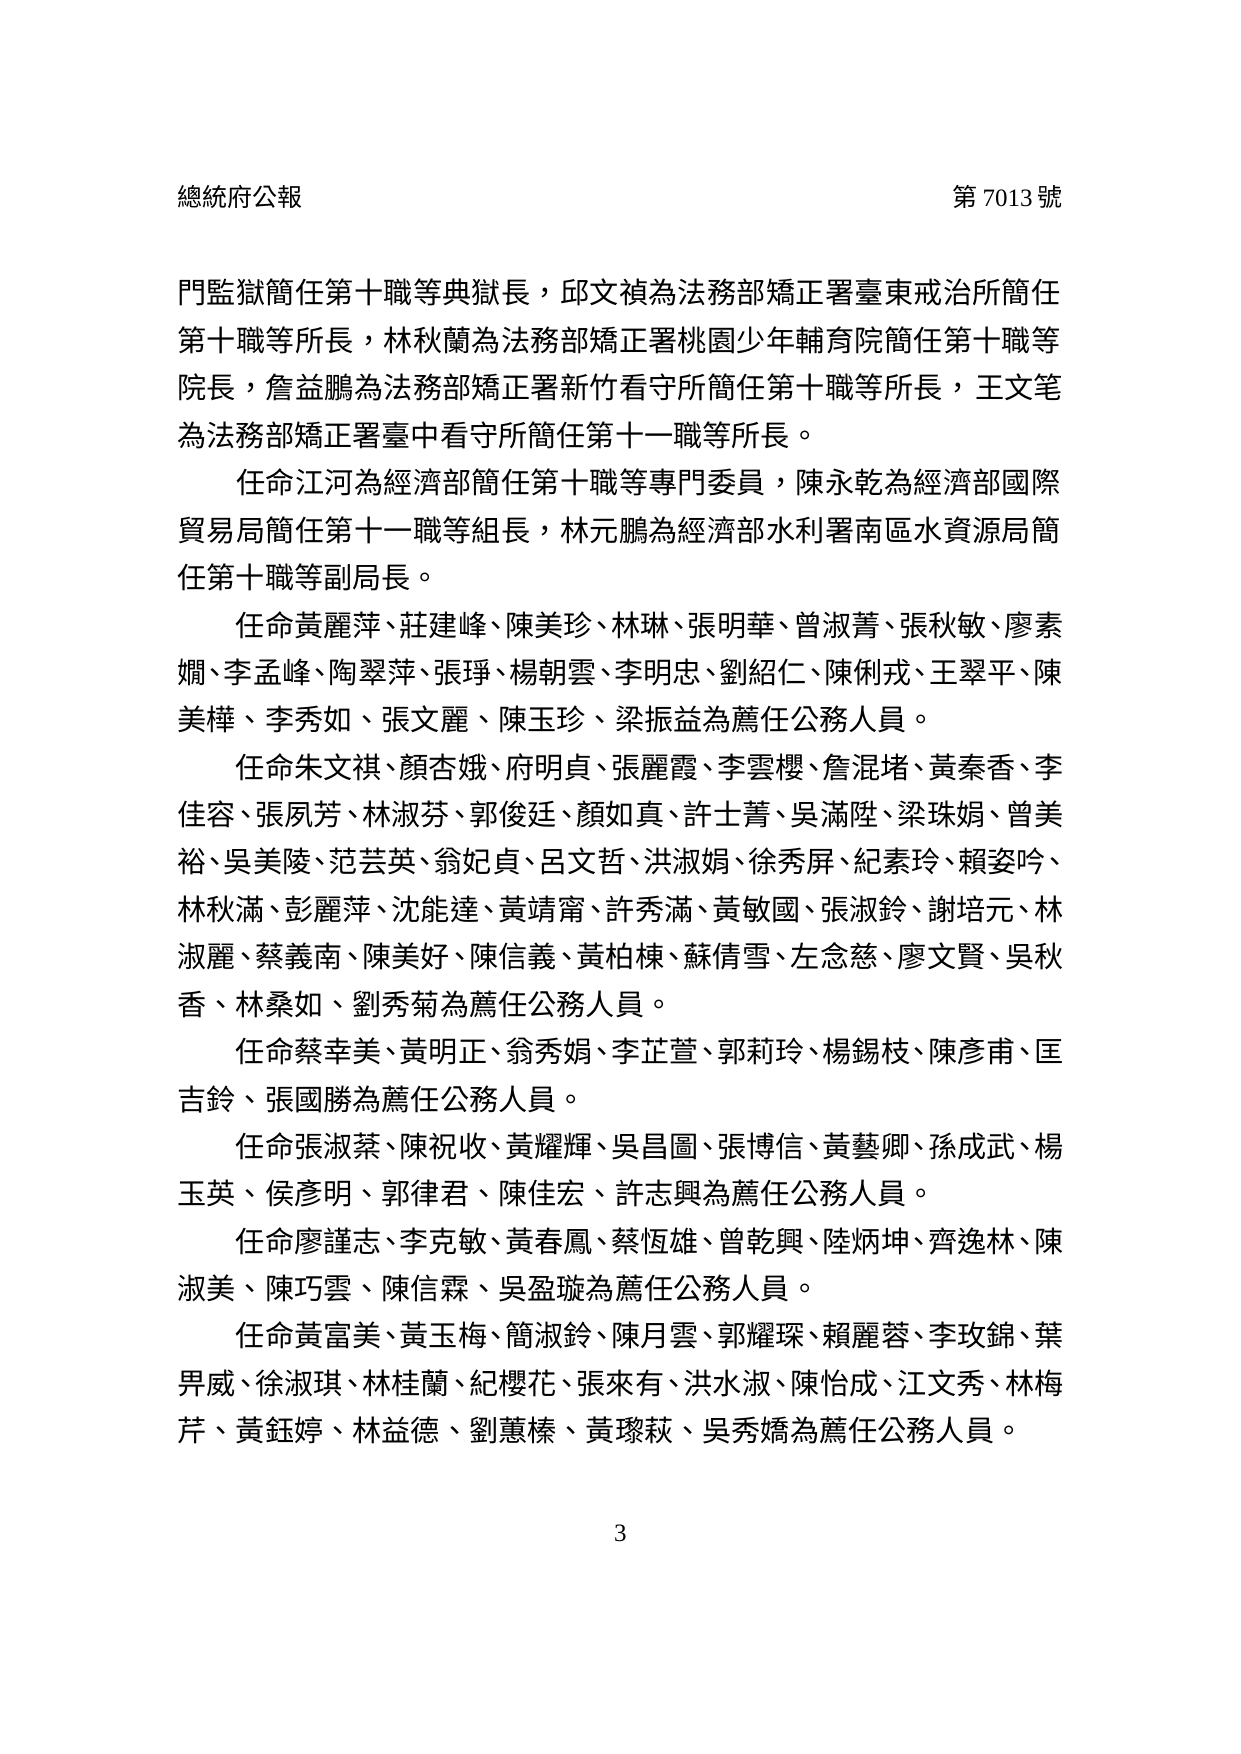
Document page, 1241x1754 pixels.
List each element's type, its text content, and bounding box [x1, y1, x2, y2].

text 任命廖謹志、李克敏、黃春鳳、蔡恆雄、曾乾興、陸炳坤、齊逸林、陳淑美、陳巧雲、陳信霖、吳盈璇為薦任公務人員。 [177, 1214, 1063, 1309]
text 門監獄簡任第十職等典獄長，邱文禎為法務部矯正署臺東戒治所簡任第十職等所長，林秋蘭為法務部矯正署桃園少年輔育院簡任第十職等院長，詹益鵬為法務部矯正署新竹看守所簡任第十職等所長，王文笔為法務部矯正署臺中看守所簡任第十一職等所長。 [177, 266, 1063, 456]
text 任命黃麗萍、莊建峰、陳美珍、林琳、張明華、曾淑菁、張秋敏、廖素嫺、李孟峰、陶翠萍、張琤、楊朝雲、李明忠、劉紹仁、陳俐戎、王翠平、陳美樺、李秀如、張文麗、陳玉珍、梁振益為薦任公務人員。 [177, 598, 1063, 740]
text 任命蔡幸美、黃明正、翁秀娟、李芷萱、郭莉玲、楊錫枝、陳彥甫、匡吉鈴、張國勝為薦任公務人員。 [177, 1024, 1063, 1119]
text 任命黃富美、黃玉梅、簡淑鈴、陳月雲、郭耀琛、賴麗蓉、李玫錦、葉畀威、徐淑琪、林桂蘭、紀櫻花、張來有、洪水淑、陳怡成、江文秀、林梅芹、黃鈺婷、林益德、劉蕙榛、黃瓈萩、吳秀嬌為薦任公務人員。 [177, 1309, 1063, 1451]
text 任命張淑棻、陳祝收、黃耀輝、吳昌圖、張博信、黃藝卿、孫成武、楊玉英、侯彥明、郭律君、陳佳宏、許志興為薦任公務人員。 [177, 1119, 1063, 1214]
text 任命江河為經濟部簡任第十職等專門委員，陳永乾為經濟部國際貿易局簡任第十一職等組長，林元鵬為經濟部水利署南區水資源局簡任第十職等副局長。 [177, 456, 1063, 598]
text 任命朱文祺、顏杏娥、府明貞、張麗霞、李雲櫻、詹混堵、黃秦香、李佳容、張夙芳、林淑芬、郭俊廷、顏如真、許士菁、吳滿陞、梁珠娟、曾美裕、吳美陵、范芸英、翁妃貞、呂文哲、洪淑娟、徐秀屏、紀素玲、賴姿吟、林秋滿、彭麗萍、沈能達、黃靖甯、許秀滿、黃敏國、張淑鈴、謝培元、林淑麗、蔡義南、陳美好、陳信義、黃柏棟、蘇倩雪、左念慈、廖文賢、吳秋香、林桑如、劉秀菊為薦任公務人員。 [177, 740, 1063, 1024]
